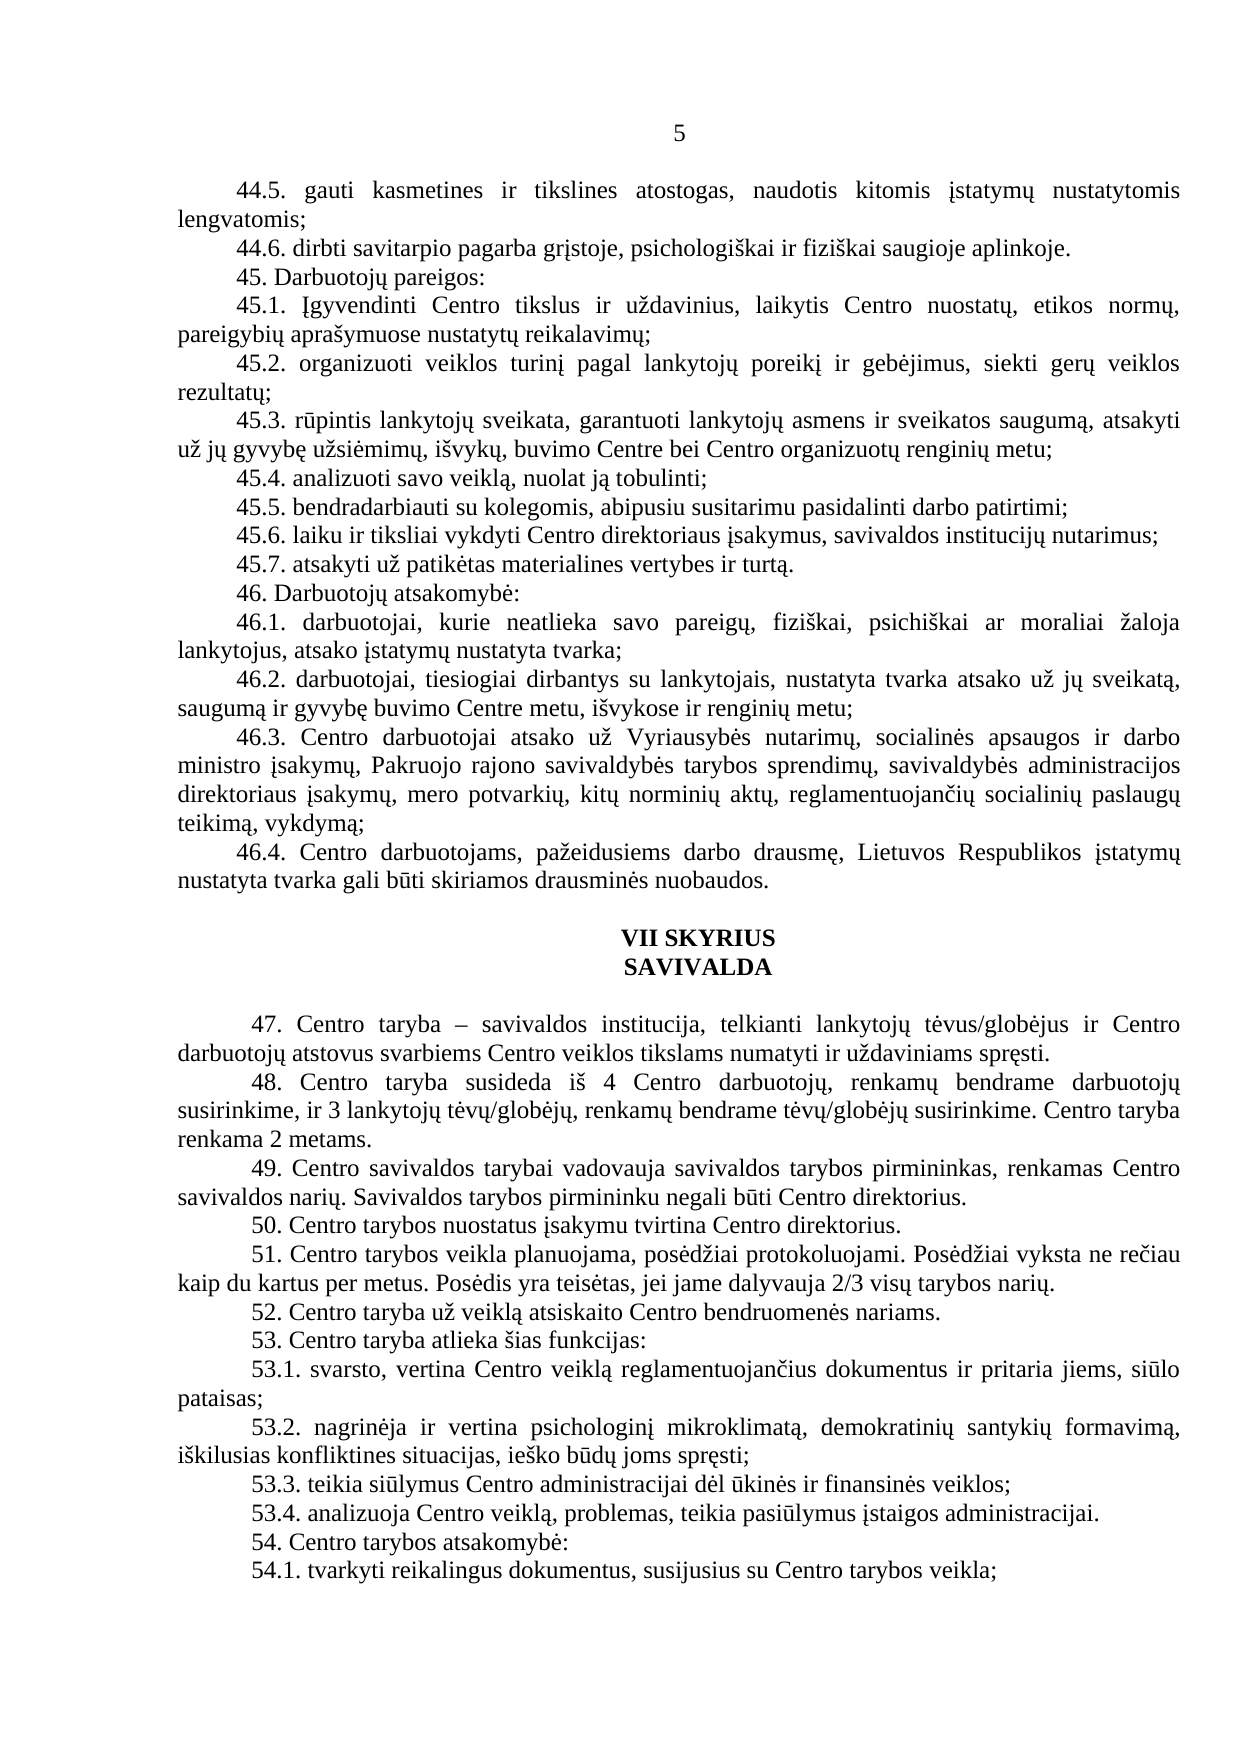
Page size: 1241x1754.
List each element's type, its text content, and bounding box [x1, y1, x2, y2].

text SAVIVALDA [215, 952, 1181, 981]
text 49. Centro savivaldos tarybai vadovauja savivaldos tarybos pirmininkas, renkamas Centro savivaldos narių. Savivaldos tarybos pirmininku negali būti Centro direktorius. [177, 1153, 1181, 1211]
text 47. Centro taryba – savivaldos institucija, telkianti lankytojų tėvus/globėjus ir Centro darbuotojų atstovus svarbiems Centro veiklos tikslams numatyti ir uždaviniams spręsti. [177, 1009, 1181, 1067]
text 44.6. dirbti savitarpio pagarba grįstoje, psichologiškai ir fiziškai saugioje aplinkoje. [177, 233, 1181, 262]
text 45.6. laiku ir tiksliai vykdyti Centro direktoriaus įsakymus, savivaldos institucijų nutarimus; [177, 521, 1181, 549]
text 53.3. teikia siūlymus Centro administracijai dėl ūkinės ir finansinės veiklos; [177, 1469, 1181, 1498]
text 51. Centro tarybos veikla planuojama, posėdžiai protokoluojami. Posėdžiai vyksta ne rečiau kaip du kartus per metus. Posėdis yra teisėtas, jei jame dalyvauja 2/3 visų tarybos narių. [177, 1239, 1181, 1297]
text VII SKYRIUS [215, 923, 1181, 952]
text 53.2. nagrinėja ir vertina psichologinį mikroklimatą, demokratinių santykių formavimą, iškilusias konfliktines situacijas, ieško būdų joms spręsti; [177, 1412, 1181, 1469]
text 53.4. analizuoja Centro veiklą, problemas, teikia pasiūlymus įstaigos administracijai. [177, 1498, 1181, 1527]
text 46.1. darbuotojai, kurie neatlieka savo pareigų, fiziškai, psichiškai ar moraliai žaloja lankytojus, atsako įstatymų nustatyta tvarka; [177, 607, 1181, 664]
text 50. Centro tarybos nuostatus įsakymu tvirtina Centro direktorius. [177, 1211, 1181, 1239]
text 45.1. Įgyvendinti Centro tikslus ir uždavinius, laikytis Centro nuostatų, etikos normų, pareigybių aprašymuose nustatytų reikalavimų; [177, 291, 1181, 348]
text 45.4. analizuoti savo veiklą, nuolat ją tobulinti; [177, 463, 1181, 492]
text 46.2. darbuotojai, tiesiogiai dirbantys su lankytojais, nustatyta tvarka atsako už jų sveikatą, saugumą ir gyvybę buvimo Centre metu, išvykose ir renginių metu; [177, 664, 1181, 722]
text 46.3. Centro darbuotojai atsako už Vyriausybės nutarimų, socialinės apsaugos ir darbo ministro įsakymų, Pakruojo rajono savivaldybės tarybos sprendimų, savivaldybės administracijos direktoriaus įsakymų, mero potvarkių, kitų norminių aktų, reglamentuojančių socialinių paslaugų teikimą, vykdymą; [177, 722, 1181, 837]
text 54. Centro tarybos atsakomybė: [177, 1527, 1181, 1556]
text 46.4. Centro darbuotojams, pažeidusiems darbo drausmę, Lietuvos Respublikos įstatymų nustatyta tvarka gali būti skiriamos drausminės nuobaudos. [177, 837, 1181, 894]
text 52. Centro taryba už veiklą atsiskaito Centro bendruomenės nariams. [177, 1297, 1181, 1326]
text 45.3. rūpintis lankytojų sveikata, garantuoti lankytojų asmens ir sveikatos saugumą, atsakyti už jų gyvybę užsiėmimų, išvykų, buvimo Centre bei Centro organizuotų renginių metu; [177, 406, 1181, 463]
text 44.5. gauti kasmetines ir tikslines atostogas, naudotis kitomis įstatymų nustatytomis lengvatomis; [177, 176, 1181, 233]
text 54.1. tvarkyti reikalingus dokumentus, susijusius su Centro tarybos veikla; [177, 1556, 1181, 1584]
text 53. Centro taryba atlieka šias funkcijas: [177, 1326, 1181, 1354]
text 45.2. organizuoti veiklos turinį pagal lankytojų poreikį ir gebėjimus, siekti gerų veiklos rezultatų; [177, 348, 1181, 406]
text 46. Darbuotojų atsakomybė: [177, 578, 1181, 607]
text 45. Darbuotojų pareigos: [177, 262, 1181, 291]
text 45.7. atsakyti už patikėtas materialines vertybes ir turtą. [177, 549, 1181, 578]
text 45.5. bendradarbiauti su kolegomis, abipusiu susitarimu pasidalinti darbo patirtimi; [177, 492, 1181, 521]
text 48. Centro taryba susideda iš 4 Centro darbuotojų, renkamų bendrame darbuotojų susirinkime, ir 3 lankytojų tėvų/globėjų, renkamų bendrame tėvų/globėjų susirinkime. Centro taryba renkama 2 metams. [177, 1067, 1181, 1153]
text 53.1. svarsto, vertina Centro veiklą reglamentuojančius dokumentus ir pritaria jiems, siūlo pataisas; [177, 1354, 1181, 1412]
